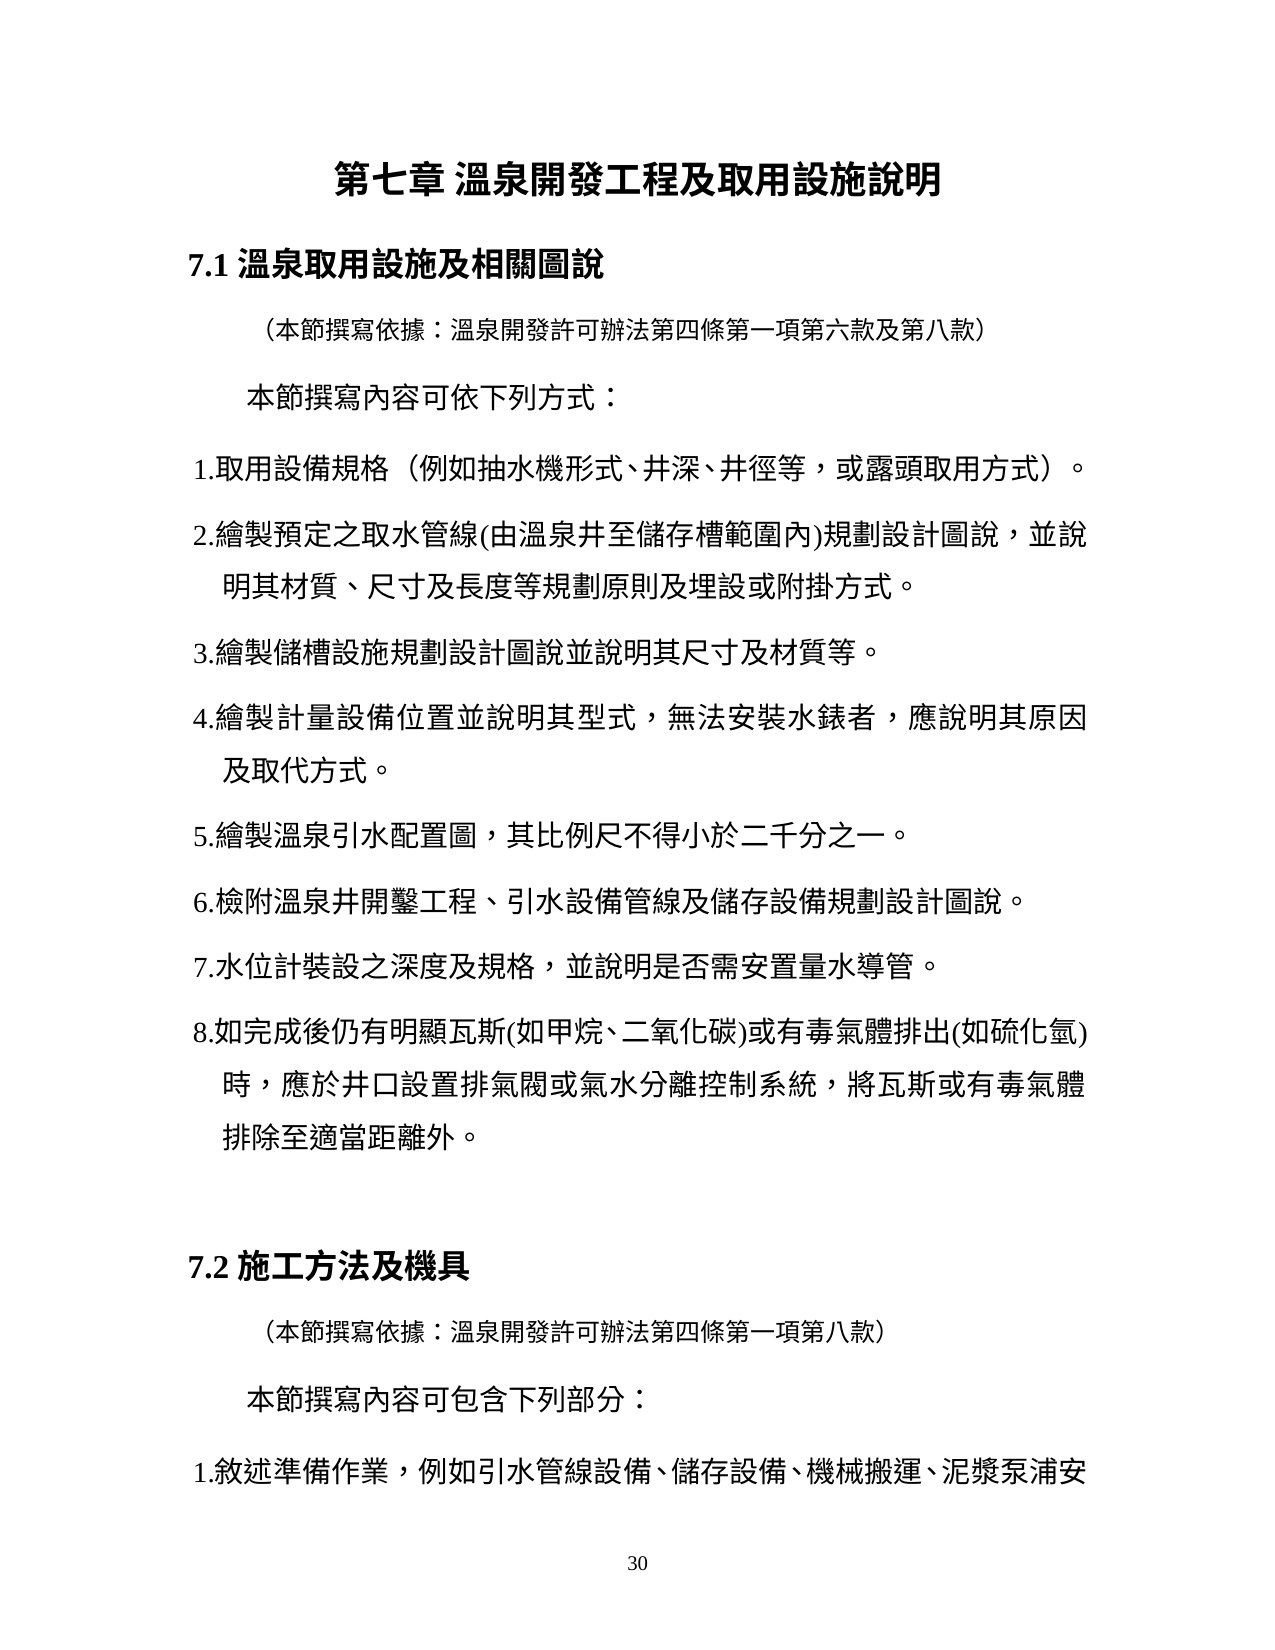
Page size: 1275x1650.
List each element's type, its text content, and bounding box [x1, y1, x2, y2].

text 本節撰寫內容可依下列方式： [187, 374, 1087, 417]
text 4.繪製計量設備位置並說明其型式，無法安裝水錶者，應說明其原因及取代方式。 [193, 695, 1087, 790]
text 3.繪製儲槽設施規劃設計圖說並說明其尺寸及材質等。 [193, 629, 1087, 672]
text 1.取用設備規格（例如抽水機形式、井深、井徑等，或露頭取用方式）。 [193, 446, 1087, 488]
text 本節撰寫內容可包含下列部分： [187, 1377, 1087, 1419]
subtitle 7.1 溫泉取用設施及相關圖說 [187, 238, 1087, 286]
text （本節撰寫依據：溫泉開發許可辦法第四條第一項第八款） [200, 1313, 1087, 1349]
text 7.水位計裝設之深度及規格，並說明是否需安置量水導管。 [193, 943, 1087, 986]
text 2.繪製預定之取水管線(由溫泉井至儲存槽範圍內)規劃設計圖說，並說明其材質、尺寸及長度等規劃原則及埋設或附掛方式。 [193, 511, 1087, 606]
text 6.檢附溫泉井開鑿工程、引水設備管線及儲存設備規劃設計圖說。 [193, 878, 1087, 920]
subtitle 7.2 施工方法及機具 [187, 1240, 1087, 1288]
text 5.繪製溫泉引水配置圖，其比例尺不得小於二千分之一。 [193, 813, 1087, 855]
text （本節撰寫依據：溫泉開發許可辦法第四條第一項第六款及第八款） [200, 310, 1087, 347]
text 8.如完成後仍有明顯瓦斯(如甲烷、二氧化碳)或有毒氣體排出(如硫化氫)時，應於井口設置排氣閥或氣水分離控制系統，將瓦斯或有毒氣體排除至適當距離外。 [193, 1009, 1087, 1157]
text 1.敘述準備作業，例如引水管線設備、儲存設備、機械搬運、泥漿泵浦安 [193, 1448, 1087, 1491]
subtitle 第七章 溫泉開發工程及取用設施說明 [187, 150, 1087, 204]
